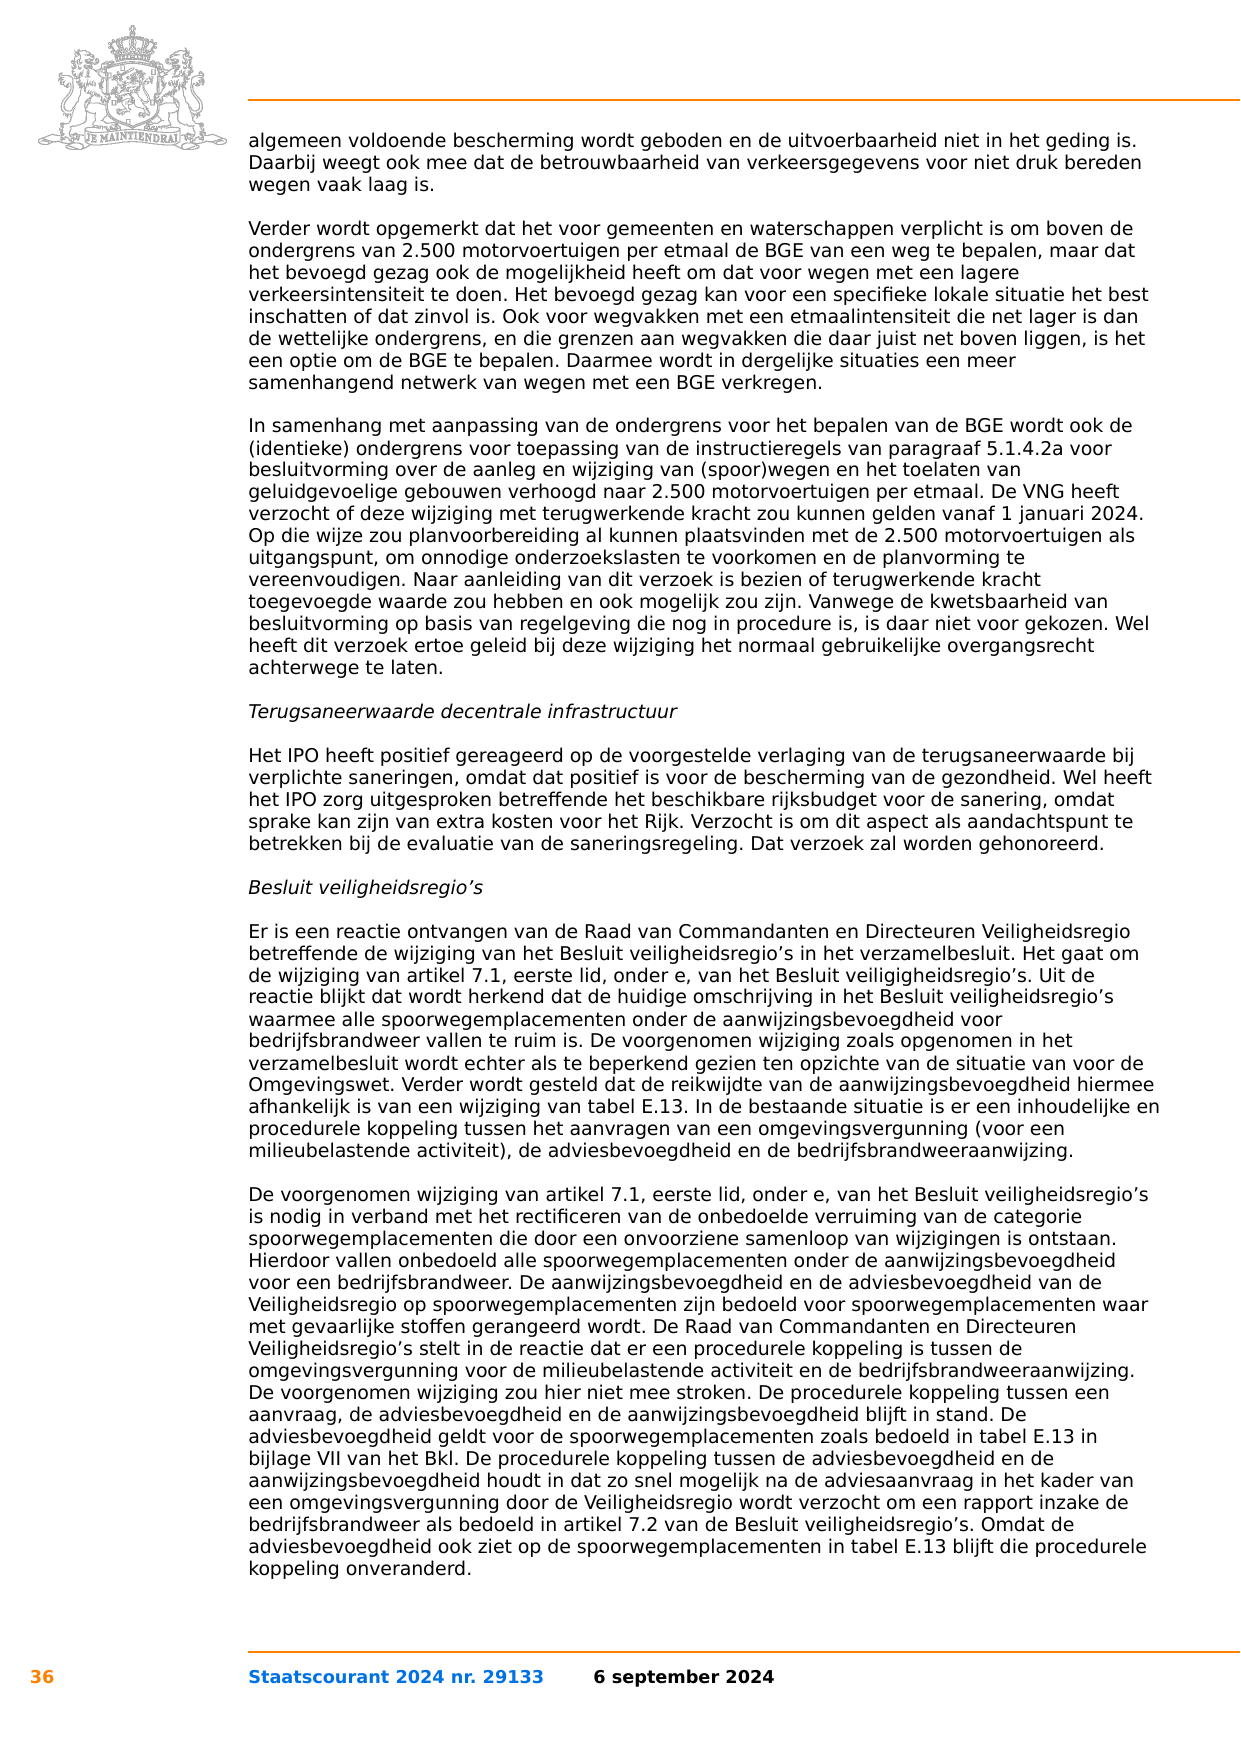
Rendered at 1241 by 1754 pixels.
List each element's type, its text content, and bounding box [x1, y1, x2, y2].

text De voorgenomen wijziging van artikel 7.1, eerste lid, onder e, van het Besluit veiligheidsregio’s is nodig in verband met het rectificeren van de onbedoelde verruiming van de categorie spoorwegemplacementen die door een onvoorziene samenloop van wijzigingen is ontstaan. Hierdoor vallen onbedoeld alle spoorwegemplacementen onder de aanwijzingsbevoegdheid voor een bedrijfsbrandweer. De aanwijzingsbevoegdheid en de adviesbevoegdheid van de Veiligheidsregio op spoorwegemplacementen zijn bedoeld voor spoorwegemplacementen waar met gevaarlijke stoffen gerangeerd wordt. De Raad van Commandanten en Directeuren Veiligheidsregio’s stelt in de reactie dat er een procedurele koppeling is tussen de omgevingsvergunning voor de milieubelastende activiteit en de bedrijfsbrandweeraanwijzing. De voorgenomen wijziging zou hier niet mee stroken. De procedurele koppeling tussen een aanvraag, de adviesbevoegdheid en de aanwijzingsbevoegdheid blijft in stand. De adviesbevoegdheid geldt voor de spoorwegemplacementen zoals bedoeld in tabel E.13 in bijlage VII van het Bkl. De procedurele koppeling tussen de adviesbevoegdheid en de aanwijzingsbevoegdheid houdt in dat zo snel mogelijk na de adviesaanvraag in het kader van een omgevingsvergunning door de Veiligheidsregio wordt verzocht om een rapport inzake de bedrijfsbrandweer als bedoeld in artikel 7.2 van de Besluit veiligheidsregio’s. Omdat de adviesbevoegdheid ook ziet op de spoorwegemplacementen in tabel E.13 blijft die procedurele koppeling onveranderd. [248, 1184, 1163, 1580]
text algemeen voldoende bescherming wordt geboden en de uitvoerbaarheid niet in het geding is. Daarbij weegt ook mee dat de betrouwbaarheid van verkeersgegevens voor niet druk bereden wegen vaak laag is. [248, 130, 1163, 196]
text Er is een reactie ontvangen van de Raad van Commandanten en Directeuren Veiligheidsregio betreffende de wijziging van het Besluit veiligheidsregio’s in het verzamelbesluit. Het gaat om de wijziging van artikel 7.1, eerste lid, onder e, van het Besluit veiligigheidsregio’s. Uit de reactie blijkt dat wordt herkend dat de huidige omschrijving in het Besluit veiligheidsregio’s waarmee alle spoorwegemplacementen onder de aanwijzingsbevoegdheid voor bedrijfsbrandweer vallen te ruim is. De voorgenomen wijziging zoals opgenomen in het verzamelbesluit wordt echter als te beperkend gezien ten opzichte van de situatie van voor de Omgevingswet. Verder wordt gesteld dat de reikwijdte van de aanwijzingsbevoegdheid hiermee afhankelijk is van een wijziging van tabel E.13. In de bestaande situatie is er een inhoudelijke en procedurele koppeling tussen het aanvragen van een omgevingsvergunning (voor een milieubelastende activiteit), de adviesbevoegdheid en de bedrijfsbrandweeraanwijzing. [248, 921, 1163, 1162]
text Verder wordt opgemerkt dat het voor gemeenten en waterschappen verplicht is om boven de ondergrens van 2.500 motorvoertuigen per etmaal de BGE van een weg te bepalen, maar dat het bevoegd gezag ook de mogelijkheid heeft om dat voor wegen met een lagere verkeersintensiteit te doen. Het bevoegd gezag kan voor een specifieke lokale situatie het best inschatten of dat zinvol is. Ook voor wegvakken met een etmaalintensiteit die net lager is dan de wettelijke ondergrens, en die grenzen aan wegvakken die daar juist net boven liggen, is het een optie om de BGE te bepalen. Daarmee wordt in dergelijke situaties een meer samenhangend netwerk van wegen met een BGE verkregen. [248, 218, 1163, 393]
text In samenhang met aanpassing van de ondergrens voor het bepalen van de BGE wordt ook de (identieke) ondergrens voor toepassing van de instructieregels van paragraaf 5.1.4.2a voor besluitvorming over de aanleg en wijziging van (spoor)wegen en het toelaten van geluidgevoelige gebouwen verhoogd naar 2.500 motorvoertuigen per etmaal. De VNG heeft verzocht of deze wijziging met terugwerkende kracht zou kunnen gelden vanaf 1 januari 2024. Op die wijze zou planvoorbereiding al kunnen plaatsvinden met de 2.500 motorvoertuigen als uitgangspunt, om onnodige onderzoekslasten te voorkomen en de planvorming te vereenvoudigen. Naar aanleiding van dit verzoek is bezien of terugwerkende kracht toegevoegde waarde zou hebben en ook mogelijk zou zijn. Vanwege de kwetsbaarheid van besluitvorming op basis van regelgeving die nog in procedure is, is daar niet voor gekozen. Wel heeft dit verzoek ertoe geleid bij deze wijziging het normaal gebruikelijke overgangsrecht achterwege te laten. [248, 415, 1163, 679]
subtitle Besluit veiligheidsregio’s [248, 877, 1163, 899]
subtitle Terugsaneerwaarde decentrale infrastructuur [248, 701, 1163, 723]
picture [38, 25, 227, 150]
text Het IPO heeft positief gereageerd op de voorgestelde verlaging van de terugsaneerwaarde bij verplichte saneringen, omdat dat positief is voor de bescherming van de gezondheid. Wel heeft het IPO zorg uitgesproken betreffende het beschikbare rijksbudget voor de sanering, omdat sprake kan zijn van extra kosten voor het Rijk. Verzocht is om dit aspect als aandachtspunt te betrekken bij de evaluatie van de saneringsregeling. Dat verzoek zal worden gehonoreerd. [248, 745, 1163, 855]
